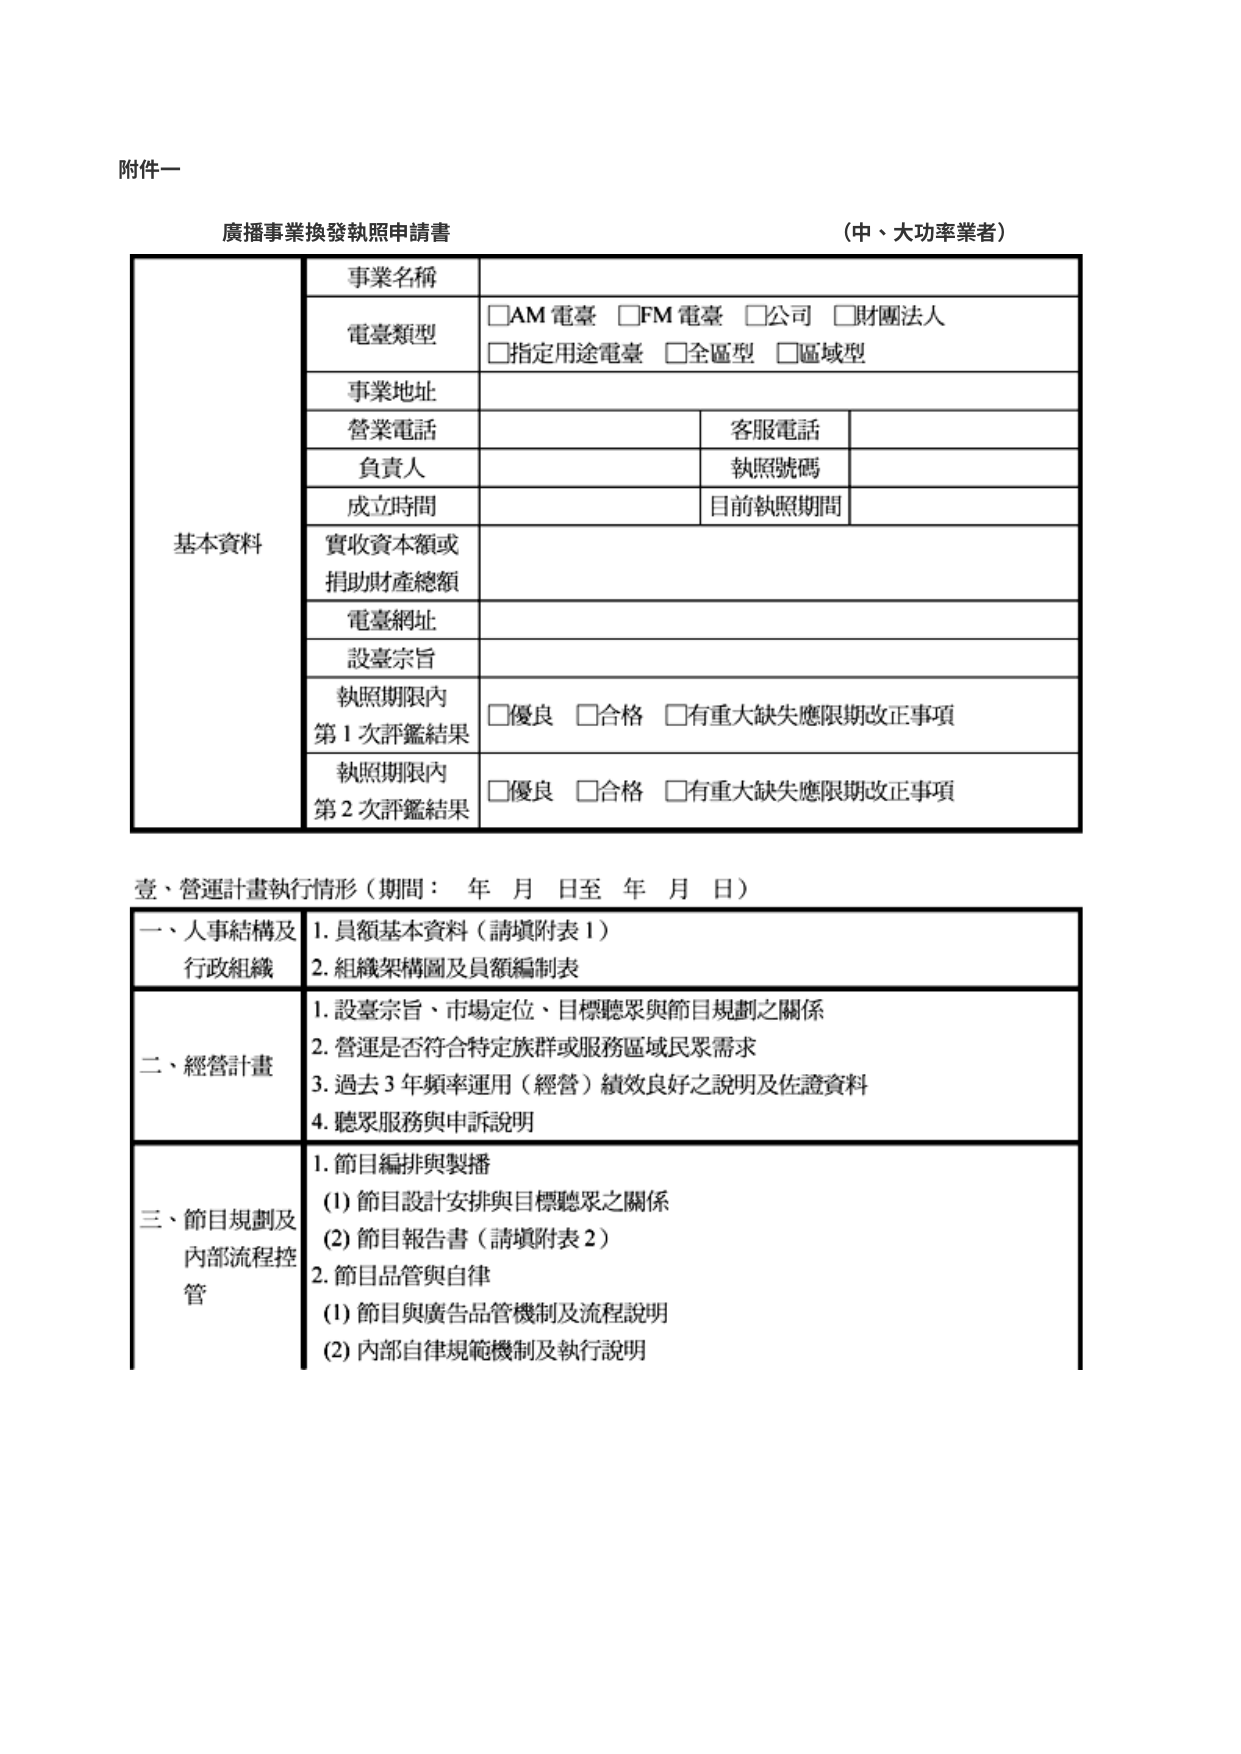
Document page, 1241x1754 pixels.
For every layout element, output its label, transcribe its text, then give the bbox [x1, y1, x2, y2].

text 廣播事業換發執照申請書 （中、大功率業者） [118, 189, 1122, 252]
text 附件一 [118, 127, 1122, 189]
